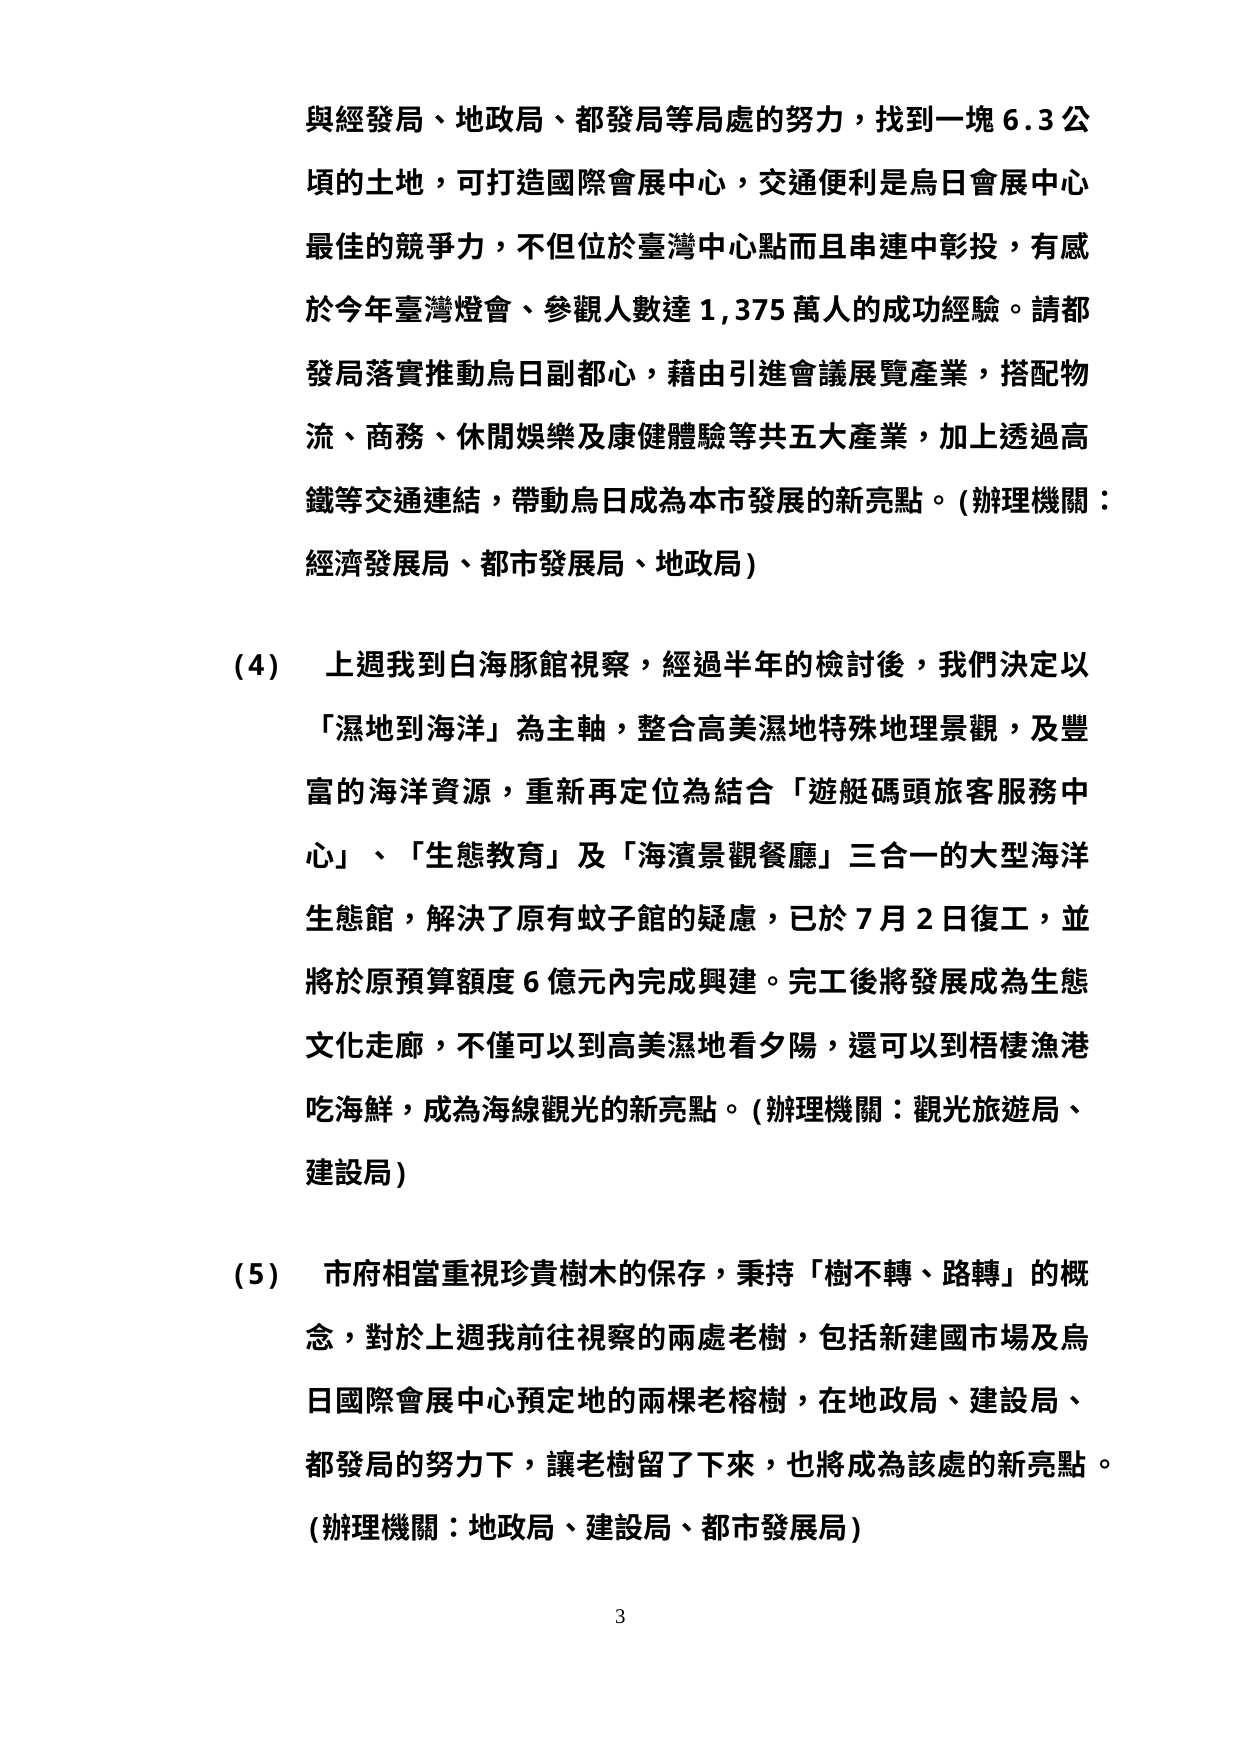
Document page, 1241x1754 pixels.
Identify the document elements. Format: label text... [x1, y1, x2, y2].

list 市府相當重視珍貴樹木的保存，秉持「樹不轉、路轉」的概念，對於上週我前往視察的兩處老樹，包括新建國市場及烏日國際會展中心預定地的兩棵老榕樹，在地政局、建設局、都發局的努力下，讓老樹留了下來，也將成為該處的新亮點。(辦理機關：地政局、建設局、都市發展局) [230, 1251, 1090, 1547]
list 上週我到白海豚館視察，經過半年的檢討後，我們決定以「濕地到海洋」為主軸，整合高美濕地特殊地理景觀，及豐富的海洋資源，重新再定位為結合「遊艇碼頭旅客服務中心」、「生態教育」及「海濱景觀餐廳」三合一的大型海洋生態館，解決了原有蚊子館的疑慮，已於7月2日復工，並將於原預算額度6億元內完成興建。完工後將發展成為生態文化走廊，不僅可以到高美濕地看夕陽，還可以到梧棲漁港吃海鮮，成為海線觀光的新亮點。(辦理機關：觀光旅遊局、建設局) [230, 642, 1090, 1192]
list 昨日我到烏日「國際會展中心」預定地視察，感謝張副市長與經發局、地政局、都發局等局處的努力，找到一塊6.3公頃的土地，可打造國際會展中心，交通便利是烏日會展中心最佳的競爭力，不但位於臺灣中心點而且串連中彰投，有感於今年臺灣燈會、參觀人數達1,375萬人的成功經驗。請都發局落實推動烏日副都心，藉由引進會議展覽產業，搭配物流、商務、休閒娛樂及康健體驗等共五大產業，加上透過高鐵等交通連結，帶動烏日成為本市發展的新亮點。(辦理機關：經濟發展局、都市發展局、地政局) [230, 96, 1090, 583]
